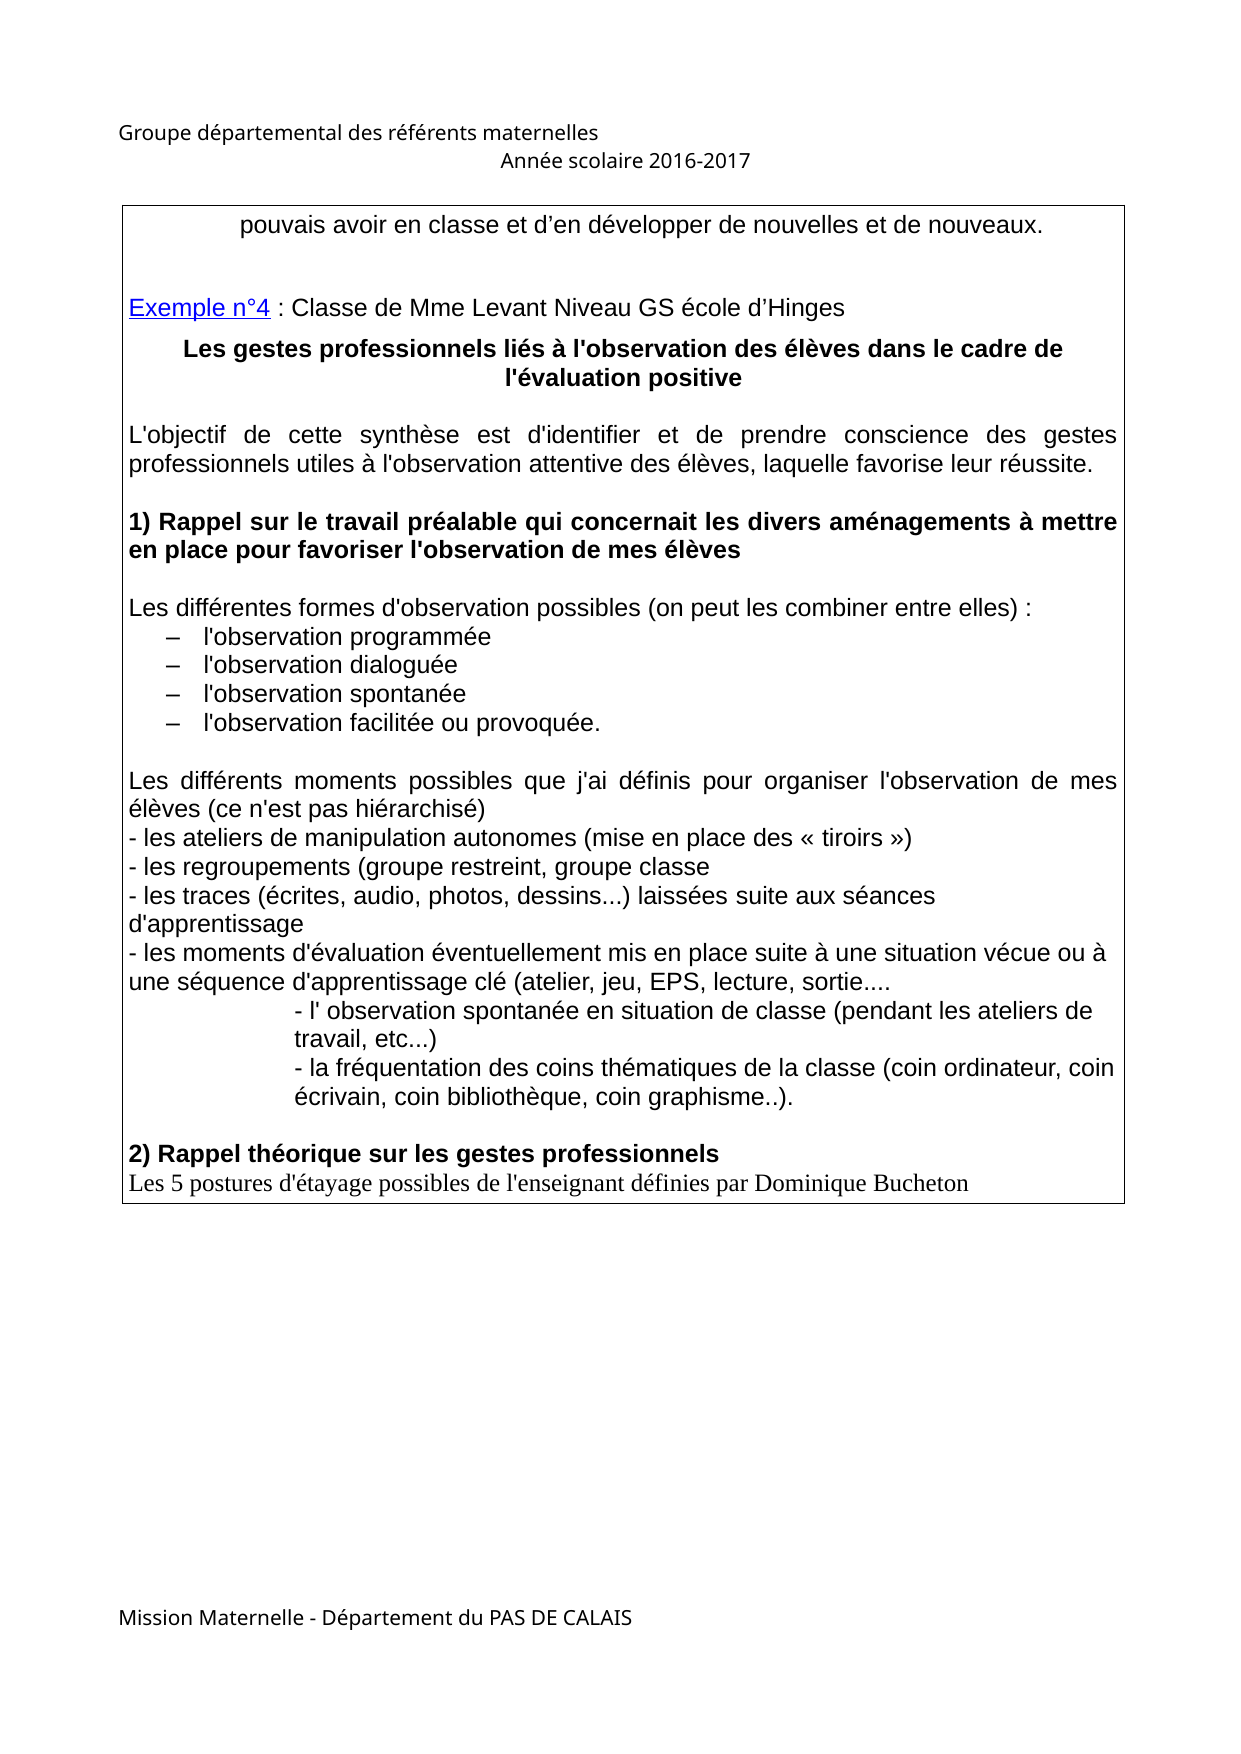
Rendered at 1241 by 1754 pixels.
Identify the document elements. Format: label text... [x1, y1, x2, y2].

table_cell pouvais avoir en classe et d’en développer de nouvelles et de nouveaux. Exemple n°4 : Classe de Mme Levant Niveau GS école d’Hinges Les gestes professionnels liés à l'observation des élèves dans le cadre de l'évaluation positive L'objectif de cette synthèse est d'identifier et de prendre conscience des gestes professionnels utiles à l'observation attentive des élèves, laquelle favorise leur réussite. 1) Rappel sur le travail préalable qui concernait les divers aménagements à mettre en place pour favoriser l'observation de mes élèves Les différentes formes d'observation possibles (on peut les combiner entre elles) : l'observation programmée l'observation dialoguée l'observation spontanée l'observation facilitée ou provoquée. Les différents moments possibles que j'ai définis pour organiser l'observation de mes élèves (ce n'est pas hiérarchisé) - les ateliers de manipulation autonomes (mise en place des « tiroirs ») - les regroupements (groupe restreint, groupe classe - les traces (écrites, audio, photos, dessins...) laissées suite aux séances d'apprentissage - les moments d'évaluation éventuellement mis en place suite à une situation vécue ou à une séquence d'apprentissage clé (atelier, jeu, EPS, lecture, sortie.... - l' observation spontanée en situation de classe (pendant les ateliers de travail, etc...) - la fréquentation des coins thématiques de la classe (coin ordinateur, coin écrivain, coin bibliothèque, coin graphisme..). 2) Rappel théorique sur les gestes professionnels Les 5 postures d'étayage possibles de l'enseignant définies par Dominique Bucheton [123, 206, 1124, 1203]
